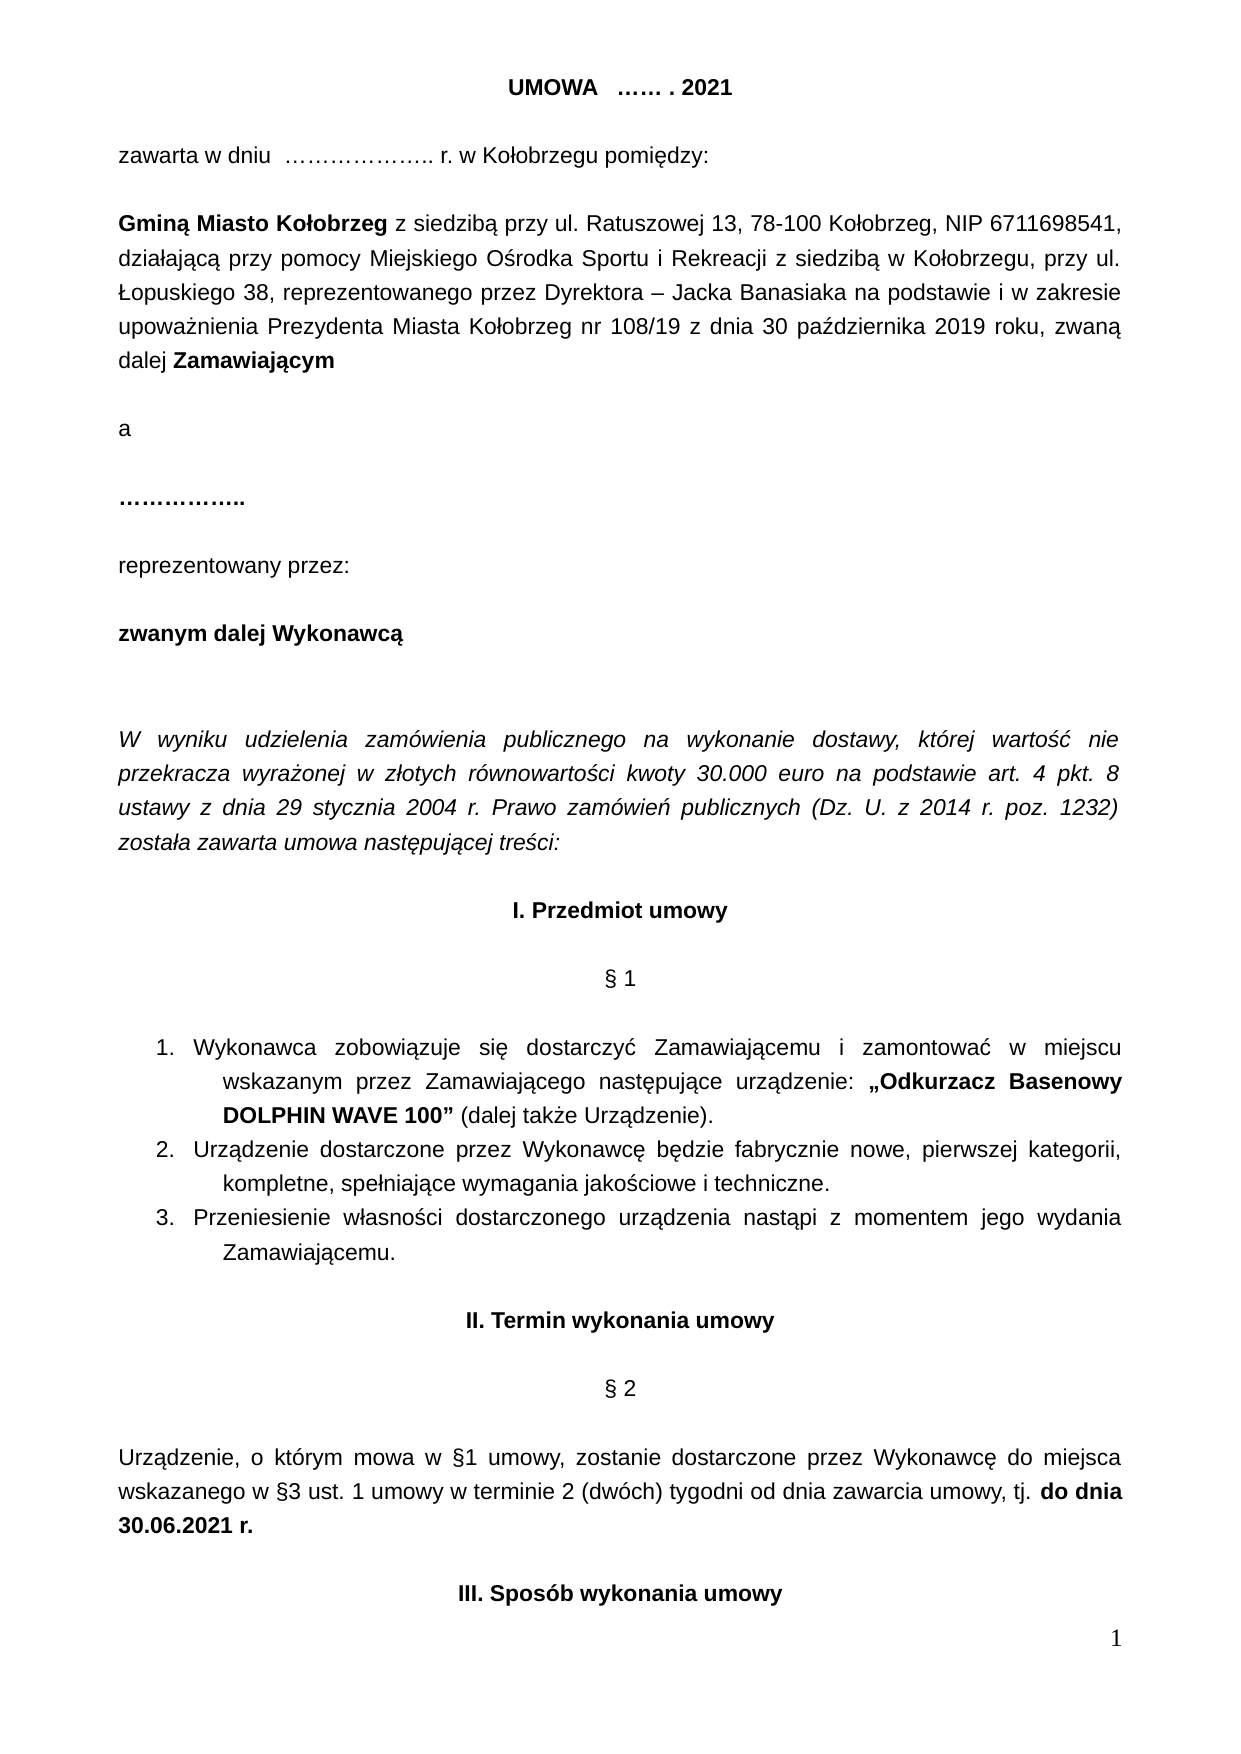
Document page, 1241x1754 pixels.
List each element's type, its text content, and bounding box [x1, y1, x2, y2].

text reprezentowany przez: [118, 552, 1122, 578]
text III. Sposób wykonania umowy [118, 1580, 1122, 1607]
text § 1 [118, 965, 1122, 992]
text a [118, 415, 1122, 442]
text § 2 [118, 1375, 1122, 1402]
text UMOWA …… . 2021 [118, 74, 1122, 100]
text W wyniku udzielenia zamówienia publicznego na wykonanie dostawy, której wartość nie przekracza wyrażonej w złotych równowartości kwoty 30.000 euro na podstawie art. 4 pkt. 8 ustawy z dnia 29 stycznia 2004 r. Prawo zamówień publicznych (Dz. U. z 2014 r. poz. 1232) została zawarta umowa następującej treści: [118, 726, 1122, 855]
text zwanym dalej Wykonawcą [118, 620, 1122, 647]
text Gminą Miasto Kołobrzeg z siedzibą przy ul. Ratuszowej 13, 78-100 Kołobrzeg, NIP 6711698541, działającą przy pomocy Miejskiego Ośrodka Sportu i Rekreacji z siedzibą w Kołobrzegu, przy ul. Łopuskiego 38, reprezentowanego przez Dyrektora – Jacka Banasiaka na podstawie i w zakresie upoważnienia Prezydenta Miasta Kołobrzeg nr 108/19 z dnia 30 października 2019 roku, zwaną dalej Zamawiającym [118, 210, 1122, 373]
text …………….. [118, 484, 1122, 510]
text Urządzenie, o którym mowa w §1 umowy, zostanie dostarczone przez Wykonawcę do miejsca wskazanego w §3 ust. 1 umowy w terminie 2 (dwóch) tygodni od dnia zawarcia umowy, tj. do dnia 30.06.2021 r. [118, 1443, 1122, 1538]
list Urządzenie dostarczone przez Wykonawcę będzie fabrycznie nowe, pierwszej kategorii, kompletne, spełniające wymagania jakościowe i techniczne. [156, 1136, 1122, 1197]
text I. Przedmiot umowy [118, 897, 1122, 923]
text II. Termin wykonania umowy [118, 1307, 1122, 1333]
list Wykonawca zobowiązuje się dostarczyć Zamawiającemu i zamontować w miejscu wskazanym przez Zamawiającego następujące urządzenie: „Odkurzacz Basenowy DOLPHIN WAVE 100” (dalej także Urządzenie). [156, 1033, 1122, 1128]
text zawarta w dniu ……………….. r. w Kołobrzegu pomiędzy: [118, 142, 1122, 168]
list Przeniesienie własności dostarczonego urządzenia nastąpi z momentem jego wydania Zamawiającemu. [156, 1204, 1122, 1265]
